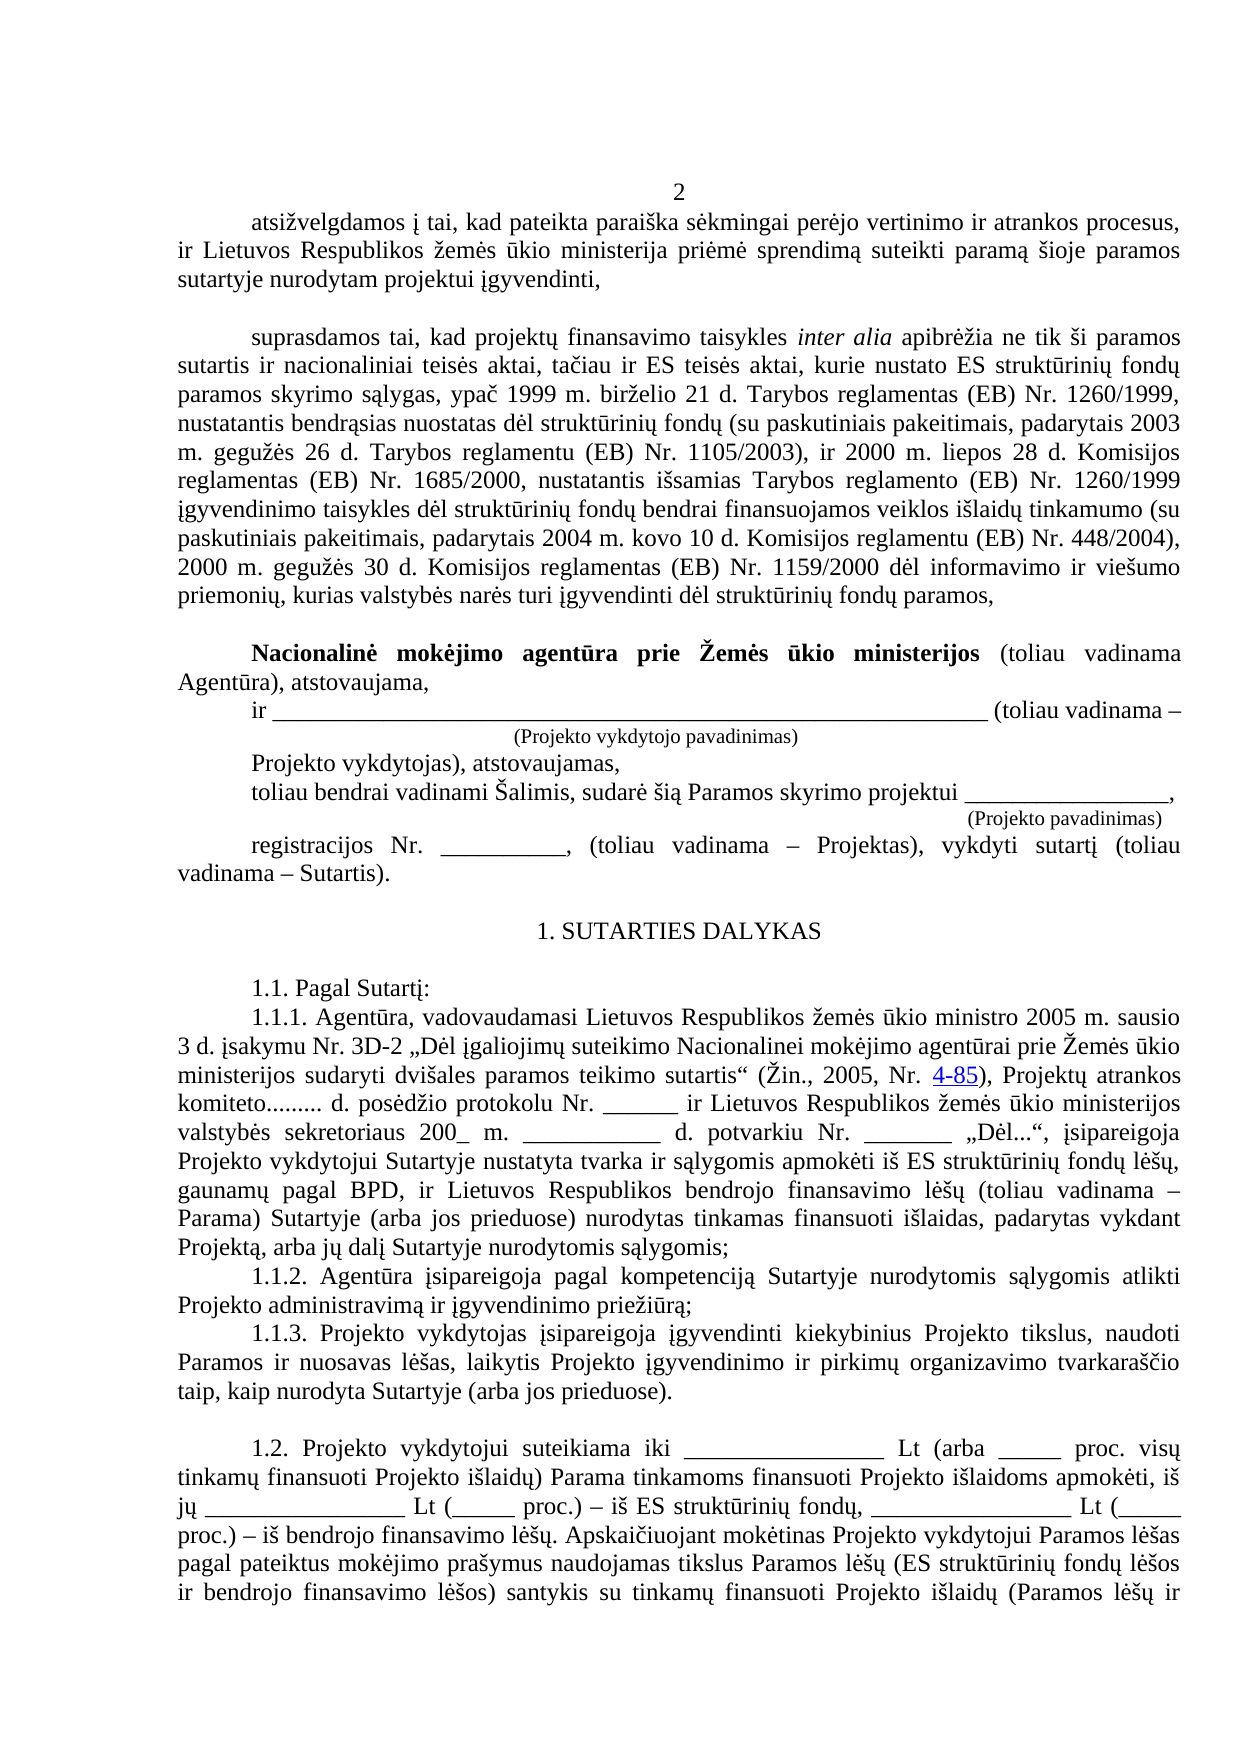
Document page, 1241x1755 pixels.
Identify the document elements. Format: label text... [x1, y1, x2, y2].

text ir (toliau vadinama – [177, 695, 1181, 724]
text Nacionalinė mokėjimo agentūra prie Žemės ūkio ministerijos (toliau vadinama Agentūra), atstovaujama, [177, 638, 1181, 695]
text 1. SUTARTIES DALYKAS [177, 916, 1181, 945]
text 1.1.1. Agentūra, vadovaudamasi Lietuvos Respublikos žemės ūkio ministro 2005 m. sausio 3 d. įsakymu Nr. 3D-2 „Dėl įgaliojimų suteikimo Nacionalinei mokėjimo agentūrai prie Žemės ūkio ministerijos sudaryti dvišales paramos teikimo sutartis“ (Žin., 2005, Nr. 4-85), Projektų atrankos komiteto......... d. posėdžio protokolu Nr. ______ ir Lietuvos Respublikos žemės ūkio ministerijos valstybės sekretoriaus 200_ m. ___________ d. potvarkiu Nr. _______ „Dėl...“, įsipareigoja Projekto vykdytojui Sutartyje nustatyta tvarka ir sąlygomis apmokėti iš ES struktūrinių fondų lėšų, gaunamų pagal BPD, ir Lietuvos Respublikos bendrojo finansavimo lėšų (toliau vadinama – Parama) Sutartyje (arba jos prieduose) nurodytas tinkamas finansuoti išlaidas, padarytas vykdant Projektą, arba jų dalį Sutartyje nurodytomis sąlygomis; [177, 1002, 1181, 1261]
text atsižvelgdamos į tai, kad pateikta paraiška sėkmingai perėjo vertinimo ir atrankos procesus, ir Lietuvos Respublikos žemės ūkio ministerija priėmė sprendimą suteikti paramą šioje paramos sutartyje nurodytam projektui įgyvendinti, [177, 207, 1181, 293]
text (Projekto vykdytojo pavadinimas) [440, 724, 1181, 748]
text Projekto vykdytojas), atstovaujamas, [177, 748, 1181, 777]
text 1.2. Projekto vykdytojui suteikiama iki ________________ Lt (arba _____ proc. visų tinkamų finansuoti Projekto išlaidų) Parama tinkamoms finansuoti Projekto išlaidoms apmokėti, iš jų ________________ Lt (_____ proc.) – iš ES struktūrinių fondų, ________________ Lt (_____ proc.) – iš bendrojo finansavimo lėšų. Apskaičiuojant mokėtinas Projekto vykdytojui Paramos lėšas pagal pateiktus mokėjimo prašymus naudojamas tikslus Paramos lėšų (ES struktūrinių fondų lėšos ir bendrojo finansavimo lėšos) santykis su tinkamų finansuoti Projekto išlaidų (Paramos lėšų ir [177, 1433, 1181, 1606]
text suprasdamos tai, kad projektų finansavimo taisykles inter alia apibrėžia ne tik ši paramos sutartis ir nacionaliniai teisės aktai, tačiau ir ES teisės aktai, kurie nustato ES struktūrinių fondų paramos skyrimo sąlygas, ypač 1999 m. birželio 21 d. Tarybos reglamentas (EB) Nr. 1260/1999, nustatantis bendrąsias nuostatas dėl struktūrinių fondų (su paskutiniais pakeitimais, padarytais 2003 m. gegužės 26 d. Tarybos reglamentu (EB) Nr. 1105/2003), ir 2000 m. liepos 28 d. Komisijos reglamentas (EB) Nr. 1685/2000, nustatantis išsamias Tarybos reglamento (EB) Nr. 1260/1999 įgyvendinimo taisykles dėl struktūrinių fondų bendrai finansuojamos veiklos išlaidų tinkamumo (su paskutiniais pakeitimais, padarytais 2004 m. kovo 10 d. Komisijos reglamentu (EB) Nr. 448/2004), 2000 m. gegužės 30 d. Komisijos reglamentas (EB) Nr. 1159/2000 dėl informavimo ir viešumo priemonių, kurias valstybės narės turi įgyvendinti dėl struktūrinių fondų paramos, [177, 322, 1181, 609]
text 1.1.3. Projekto vykdytojas įsipareigoja įgyvendinti kiekybinius Projekto tikslus, naudoti Paramos ir nuosavas lėšas, laikytis Projekto įgyvendinimo ir pirkimų organizavimo tvarkaraščio taip, kaip nurodyta Sutartyje (arba jos prieduose). [177, 1318, 1181, 1405]
text 1.1. Pagal Sutartį: [177, 973, 1181, 1002]
text registracijos Nr. __________, (toliau vadinama – Projektas), vykdyti sutartį (toliau vadinama – Sutartis). [177, 830, 1181, 887]
text 1.1.2. Agentūra įsipareigoja pagal kompetenciją Sutartyje nurodytomis sąlygomis atlikti Projekto administravimą ir įgyvendinimo priežiūrą; [177, 1261, 1181, 1318]
text (Projekto pavadinimas) [177, 806, 1181, 830]
text toliau bendrai vadinami Šalimis, sudarė šią Paramos skyrimo projektui , [177, 777, 1181, 806]
